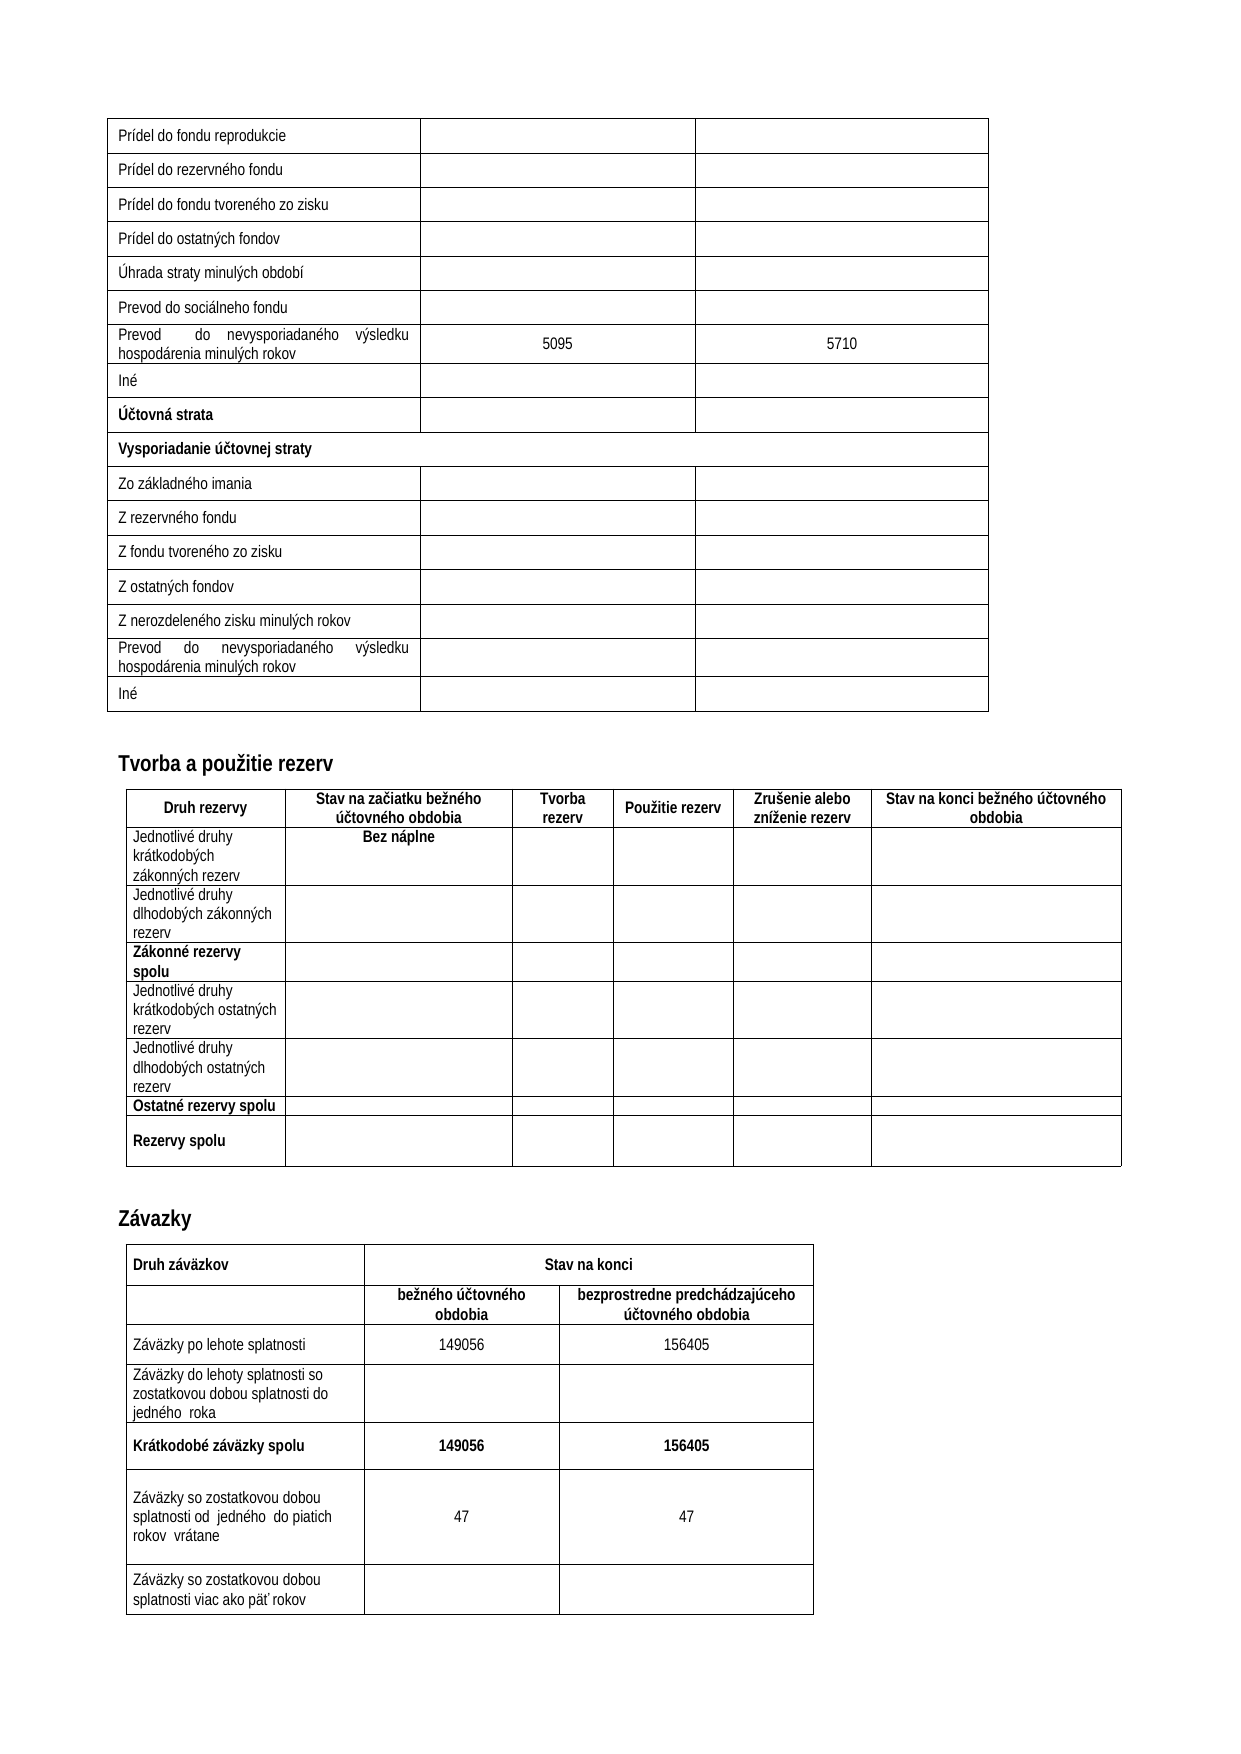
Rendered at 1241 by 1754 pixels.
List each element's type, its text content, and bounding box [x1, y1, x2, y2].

table_cell 47 [365, 1470, 559, 1564]
table_cell [872, 943, 1121, 981]
table_cell [560, 1365, 813, 1422]
table_cell Jednotlivé druhy dlhodobých zákonných rezerv [127, 886, 285, 942]
table_cell [696, 570, 988, 603]
table_cell [421, 188, 695, 221]
table_cell Prídel do ostatných fondov [108, 222, 420, 256]
table_cell Záväzky do lehoty splatnosti so zostatkovou dobou splatnosti do jedného roka [127, 1365, 364, 1422]
table_cell [696, 257, 988, 290]
table_cell Úhrada straty minulých období [108, 257, 420, 290]
table_cell [696, 291, 988, 324]
table_cell Prevod do sociálneho fondu [108, 291, 420, 324]
table_cell [286, 943, 512, 981]
table_cell [513, 828, 613, 884]
table_cell Z fondu tvoreného zo zisku [108, 536, 420, 569]
table_cell [696, 605, 988, 638]
table_cell [286, 982, 512, 1038]
table_cell [734, 1116, 871, 1166]
table_header Stav na konci [365, 1245, 813, 1285]
table_cell [696, 154, 988, 187]
table_header Tvorba rezerv [513, 790, 613, 827]
table_cell bežného účtovného obdobia [365, 1286, 559, 1323]
table_cell [696, 119, 988, 152]
table_header Použitie rezerv [614, 790, 733, 827]
table_cell [421, 222, 695, 256]
table_cell Zo základného imania [108, 467, 420, 500]
table_cell [286, 886, 512, 942]
table_cell [734, 828, 871, 884]
table_cell Prídel do fondu tvoreného zo zisku [108, 188, 420, 221]
table_cell [872, 1039, 1121, 1096]
table_cell [365, 1365, 559, 1422]
table_cell Prevod do nevysporiadaného výsledku hospodárenia minulých rokov [108, 639, 420, 676]
table_cell [614, 943, 733, 981]
table_cell Účtovná strata [108, 398, 420, 432]
table_cell Jednotlivé druhy dlhodobých ostatných rezerv [127, 1039, 285, 1096]
table_cell Jednotlivé druhy krátkodobých zákonných rezerv [127, 828, 285, 884]
table_cell [696, 677, 988, 711]
table_cell [696, 398, 988, 432]
table_cell [696, 639, 988, 676]
table_cell 149056 [365, 1325, 559, 1364]
text Tvorba a použitie rezerv [118, 749, 1122, 776]
table_header Stav na konci bežného účtovného obdobia [872, 790, 1121, 827]
table_cell [421, 119, 695, 152]
table_cell [421, 605, 695, 638]
table_cell [614, 1039, 733, 1096]
table_cell [421, 570, 695, 603]
table_cell Ostatné rezervy spolu [127, 1097, 285, 1115]
table_cell Vysporiadanie účtovnej straty [108, 433, 988, 466]
table_cell [513, 943, 613, 981]
table_cell 5710 [696, 325, 988, 363]
table_cell [696, 501, 988, 535]
table_cell [421, 291, 695, 324]
table_cell [513, 1097, 613, 1115]
table_cell [734, 943, 871, 981]
table_cell [872, 828, 1121, 884]
table_cell [696, 467, 988, 500]
table_cell [513, 982, 613, 1038]
table_cell [614, 982, 733, 1038]
table_cell [734, 886, 871, 942]
table_cell 47 [560, 1470, 813, 1564]
table_cell Z ostatných fondov [108, 570, 420, 603]
table_cell Zákonné rezervy spolu [127, 943, 285, 981]
table_cell [421, 257, 695, 290]
table_header Stav na začiatku bežného účtovného obdobia [286, 790, 512, 827]
table_cell Prevod do nevysporiadaného výsledku hospodárenia minulých rokov [108, 325, 420, 363]
table_cell [560, 1565, 813, 1614]
table_cell [614, 886, 733, 942]
table_cell [127, 1286, 364, 1323]
table_header Druh rezervy [127, 790, 285, 827]
table_cell [872, 982, 1121, 1038]
table_cell bezprostredne predchádzajúceho účtovného obdobia [560, 1286, 813, 1323]
table_cell 156405 [560, 1325, 813, 1364]
table_cell Z nerozdeleného zisku minulých rokov [108, 605, 420, 638]
table_cell Prídel do rezervného fondu [108, 154, 420, 187]
table_cell [614, 1097, 733, 1115]
table_cell [734, 1097, 871, 1115]
table_cell [421, 467, 695, 500]
table_cell Bez náplne [286, 828, 512, 884]
table_cell Záväzky po lehote splatnosti [127, 1325, 364, 1364]
table_cell [286, 1116, 512, 1166]
table_cell Záväzky so zostatkovou dobou splatnosti od jedného do piatich rokov vrátane [127, 1470, 364, 1564]
table_cell [614, 828, 733, 884]
table_cell [421, 677, 695, 711]
table_cell [696, 536, 988, 569]
table_cell [421, 501, 695, 535]
table_cell [734, 1039, 871, 1096]
table_cell [513, 1116, 613, 1166]
table_cell Krátkodobé záväzky spolu [127, 1423, 364, 1468]
table_cell Iné [108, 364, 420, 397]
table_cell [365, 1565, 559, 1614]
table_cell [734, 982, 871, 1038]
table_cell [421, 364, 695, 397]
table_cell [513, 886, 613, 942]
table_cell [421, 536, 695, 569]
table_cell [696, 222, 988, 256]
table_cell [872, 1097, 1121, 1115]
table_cell 149056 [365, 1423, 559, 1468]
table_cell [872, 886, 1121, 942]
table_cell [696, 364, 988, 397]
table_cell Iné [108, 677, 420, 711]
table_cell Jednotlivé druhy krátkodobých ostatných rezerv [127, 982, 285, 1038]
table_cell 5095 [421, 325, 695, 363]
table_cell [513, 1039, 613, 1096]
table_cell [286, 1039, 512, 1096]
table_cell [696, 188, 988, 221]
table_cell 156405 [560, 1423, 813, 1468]
table_cell [421, 154, 695, 187]
table_cell [421, 639, 695, 676]
table_header Zrušenie alebo zníženie rezerv [734, 790, 871, 827]
table_cell Záväzky so zostatkovou dobou splatnosti viac ako päť rokov [127, 1565, 364, 1614]
table_header Druh záväzkov [127, 1245, 364, 1285]
table_cell [872, 1116, 1121, 1166]
text Závazky [118, 1205, 1122, 1231]
table_cell Rezervy spolu [127, 1116, 285, 1166]
table_cell [421, 398, 695, 432]
table_cell Prídel do fondu reprodukcie [108, 119, 420, 152]
table_cell Z rezervného fondu [108, 501, 420, 535]
table_cell [286, 1097, 512, 1115]
table_cell [614, 1116, 733, 1166]
